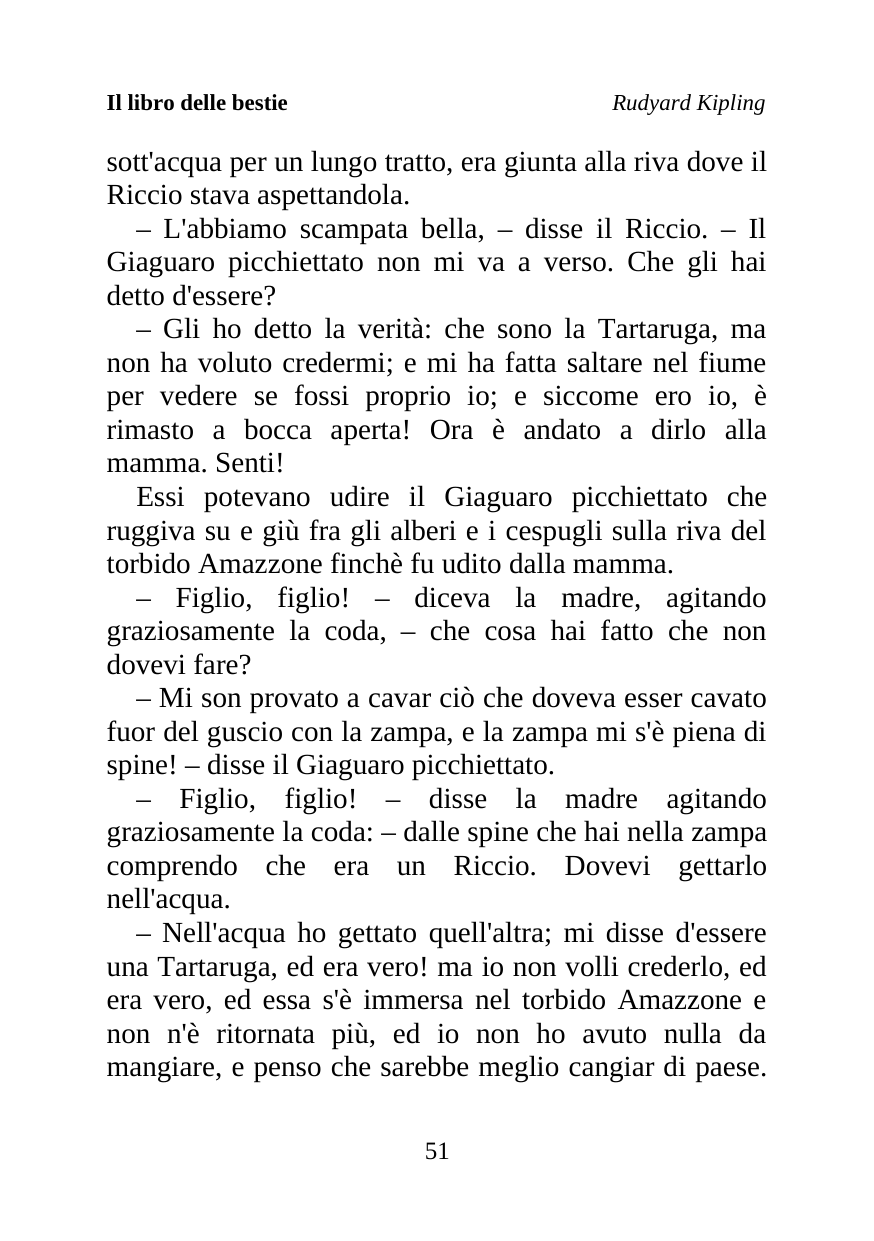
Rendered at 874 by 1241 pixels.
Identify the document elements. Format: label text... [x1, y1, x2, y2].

text – Figlio, figlio! – disse la madre agitando graziosamente la coda: – dalle spine che hai nella zampa comprendo che era un Riccio. Dovevi gettarlo nell'acqua. [106, 781, 768, 915]
text – Gli ho detto la verità: che sono la Tartaruga, ma non ha voluto credermi; e mi ha fatta saltare nel fiume per vedere se fossi proprio io; e siccome ero io, è rimasto a bocca aperta! Ora è andato a dirlo alla mamma. Senti! [106, 311, 768, 479]
text – Nell'acqua ho gettato quell'altra; mi disse d'essere una Tartaruga, ed era vero! ma io non volli crederlo, ed era vero, ed essa s'è immersa nel torbido Amazzone e non n'è ritornata più, ed io non ho avuto nulla da mangiare, e penso che sarebbe meglio cangiar di paese. [106, 915, 768, 1083]
text – L'abbiamo scampata bella, – disse il Riccio. – Il Giaguaro picchiettato non mi va a verso. Che gli hai detto d'essere? [106, 211, 768, 311]
text Essi potevano udire il Giaguaro picchiettato che ruggiva su e giù fra gli alberi e i cespugli sulla riva del torbido Amazzone finchè fu udito dalla mamma. [106, 479, 768, 580]
text – Figlio, figlio! – diceva la madre, agitando graziosamente la coda, – che cosa hai fatto che non dovevi fare? [106, 580, 768, 680]
text – Mi son provato a cavar ciò che doveva esser cavato fuor del guscio con la zampa, e la zampa mi s'è piena di spine! – disse il Giaguaro picchiettato. [106, 680, 768, 781]
text sott'acqua per un lungo tratto, era giunta alla riva dove il Riccio stava aspettandola. [106, 144, 768, 211]
